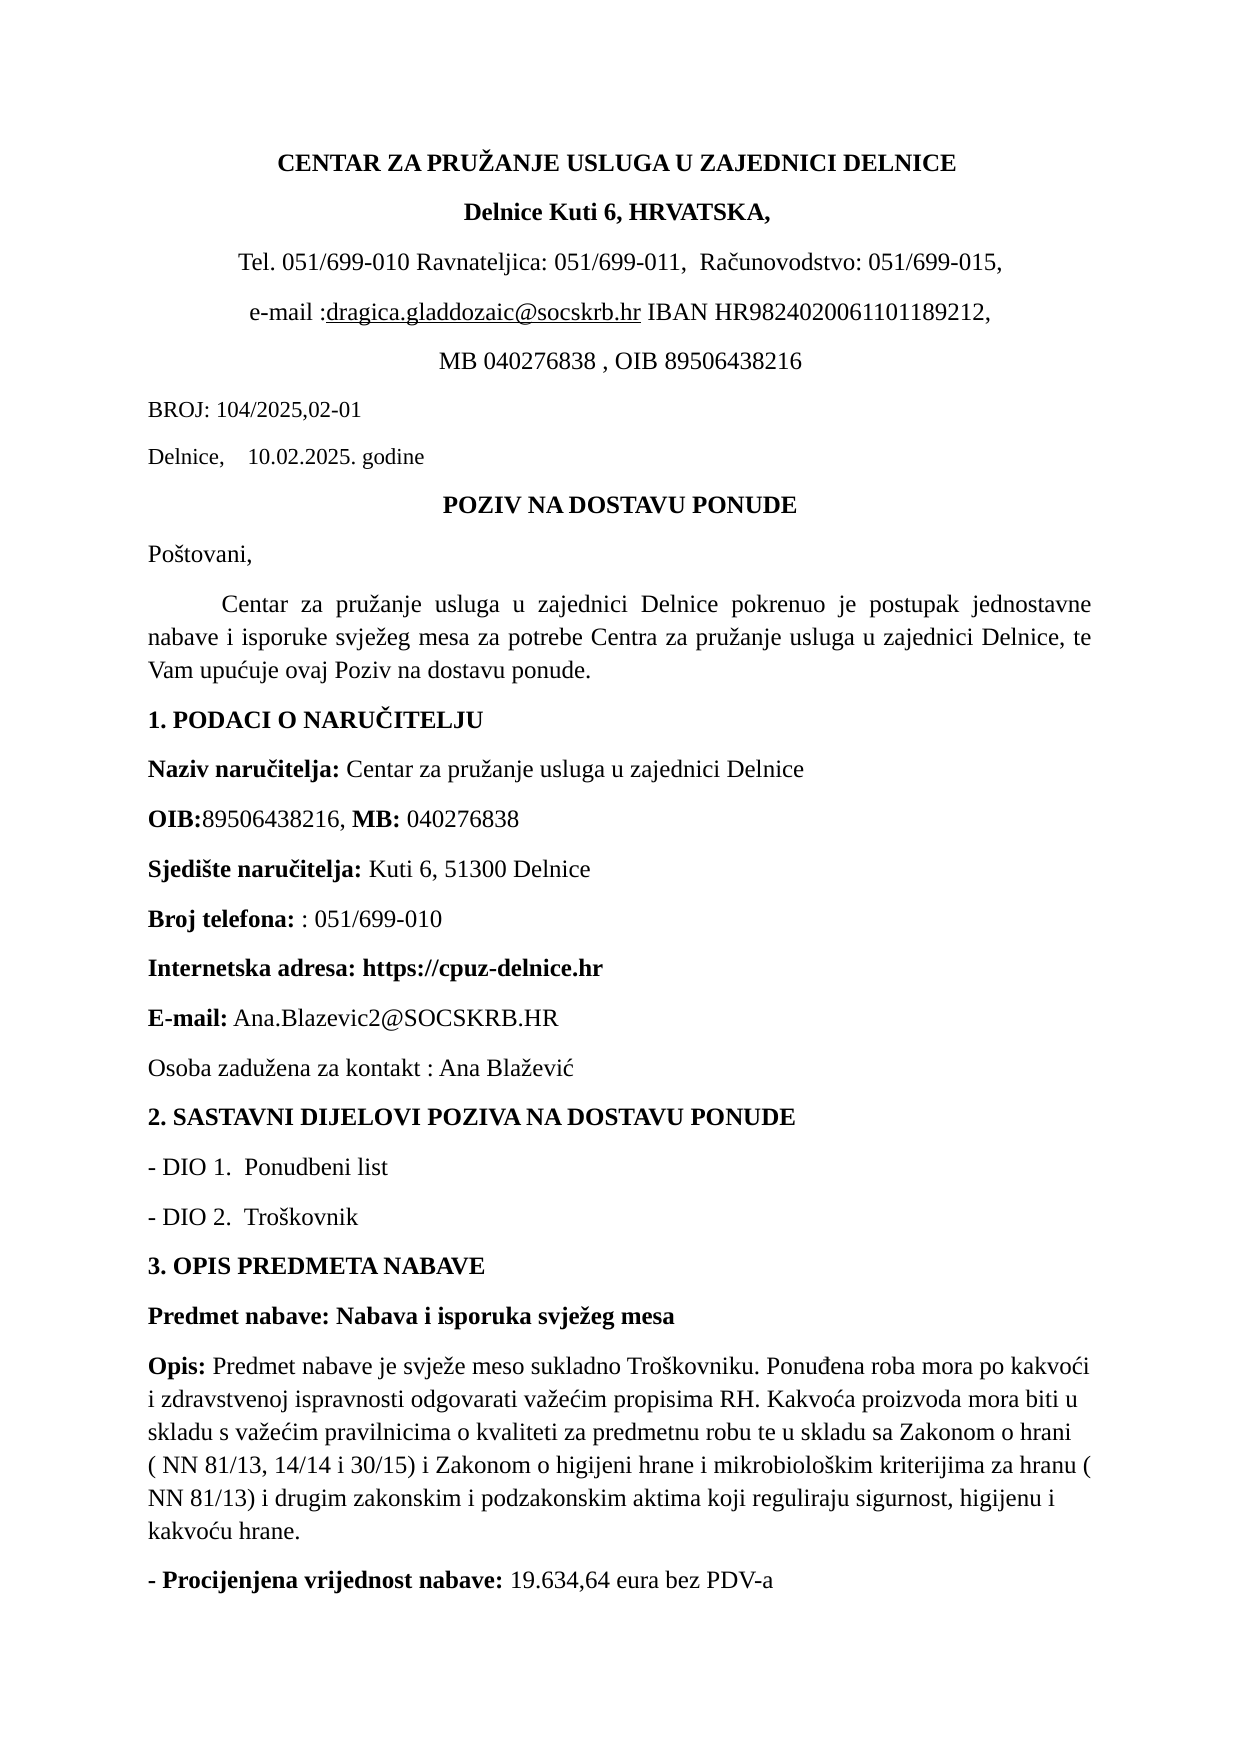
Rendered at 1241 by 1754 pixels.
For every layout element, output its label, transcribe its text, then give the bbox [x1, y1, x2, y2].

text Internetska adresa: https://cpuz-delnice.hr [148, 953, 1093, 982]
text Poštovani, [148, 539, 1093, 568]
text - DIO 2. Troškovnik [148, 1202, 1093, 1231]
text Predmet nabave: Nabava i isporuka svježeg mesa [148, 1301, 1093, 1330]
text Osoba zadužena za kontakt : Ana Blažević [148, 1053, 1093, 1081]
text Broj telefona: : 051/699-010 [148, 904, 1093, 932]
text Delnice Kuti 6, HRVATSKA, [148, 197, 1093, 226]
text CENTAR ZA PRUŽANJE USLUGA U ZAJEDNICI DELNICE [148, 148, 1093, 176]
text e-mail :dragica.gladdozaic@socskrb.hr IBAN HR9824020061101189212, [148, 297, 1093, 325]
text Centar za pružanje usluga u zajednici Delnice pokrenuo je postupak jednostavne nabave i isporuke svježeg mesa za potrebe Centra za pružanje usluga u zajednici Delnice, te Vam upućuje ovaj Poziv na dostavu ponude. [148, 589, 1093, 684]
text Opis: Predmet nabave je svježe meso sukladno Troškovniku. Ponuđena roba mora po kakvoći i zdravstvenoj ispravnosti odgovarati važećim propisima RH. Kakvoća proizvoda mora biti u skladu s važećim pravilnicima o kvaliteti za predmetnu robu te u skladu sa Zakonom o hrani ( NN 81/13, 14/14 i 30/15) i Zakonom o higijeni hrane i mikrobiološkim kriterijima za hranu ( NN 81/13) i drugim zakonskim i podzakonskim aktima koji reguliraju sigurnost, higijenu i kakvoću hrane. [148, 1351, 1093, 1545]
text POZIV NA DOSTAVU PONUDE [148, 490, 1093, 518]
text Delnice, 10.02.2025. godine [148, 443, 1093, 469]
text - DIO 1. Ponudbeni list [148, 1152, 1093, 1181]
text 1. PODACI O NARUČITELJU [148, 705, 1093, 734]
text Naziv naručitelja: Centar za pružanje usluga u zajednici Delnice [148, 754, 1093, 783]
text Tel. 051/699-010 Ravnateljica: 051/699-011, Računovodstvo: 051/699-015, [148, 247, 1093, 276]
text 3. OPIS PREDMETA NABAVE [148, 1251, 1093, 1280]
text 2. SASTAVNI DIJELOVI POZIVA NA DOSTAVU PONUDE [148, 1102, 1093, 1131]
text MB 040276838 , OIB 89506438216 [148, 346, 1093, 375]
text BROJ: 104/2025,02-01 [148, 396, 1093, 422]
text E-mail: Ana.Blazevic2@SOCSKRB.HR [148, 1003, 1093, 1032]
text Sjedište naručitelja: Kuti 6, 51300 Delnice [148, 854, 1093, 883]
text OIB:89506438216, MB: 040276838 [148, 804, 1093, 833]
text - Procijenjena vrijednost nabave: 19.634,64 eura bez PDV-a [148, 1566, 1093, 1594]
